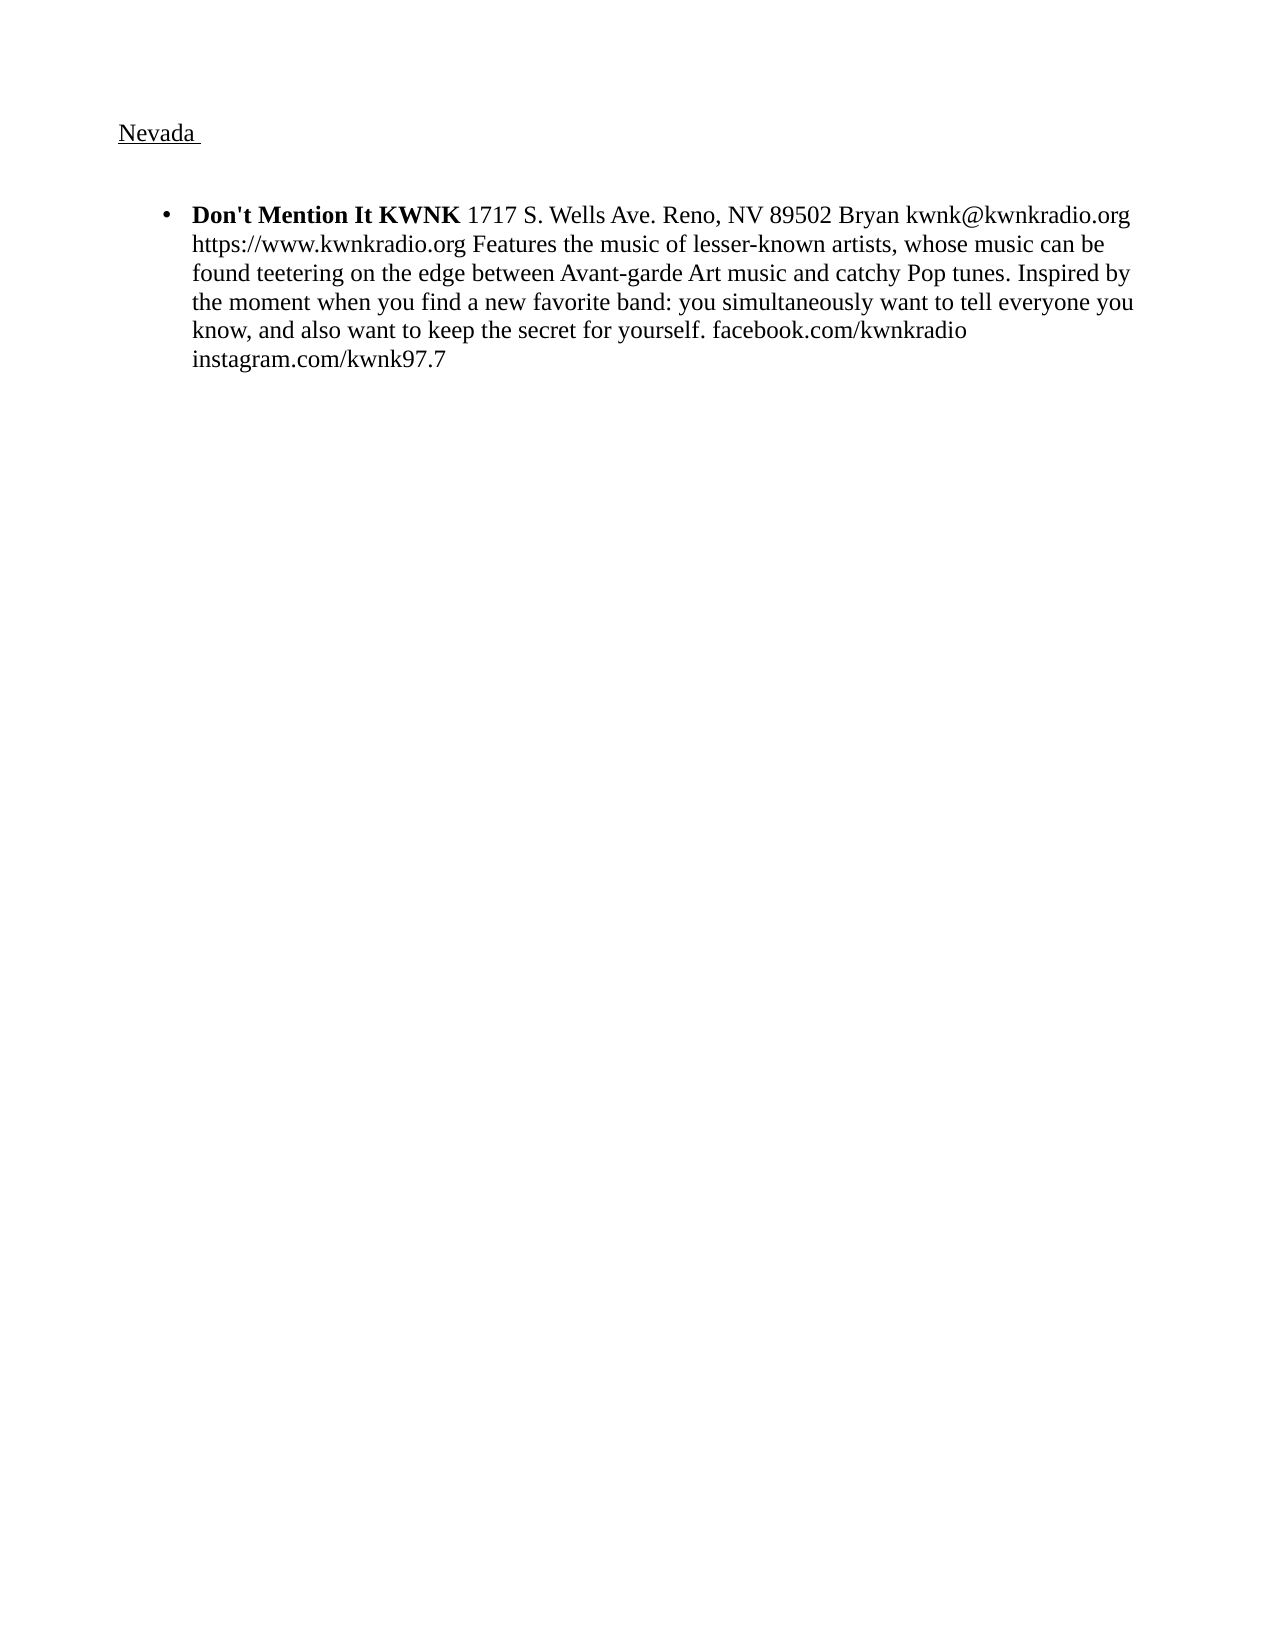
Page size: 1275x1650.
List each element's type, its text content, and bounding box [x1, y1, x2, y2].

list Don't Mention It KWNK 1717 S. Wells Ave. Reno, NV 89502 Bryan kwnk@kwnkradio.org https://www.kwnkradio.org Features the music of lesser-known artists, whose music can be found teetering on the edge between Avant-garde Art music and catchy Pop tunes. Inspired by the moment when you find a new favorite band: you simultaneously want to tell everyone you know, and also want to keep the secret for yourself. facebook.com/kwnkradio instagram.com/kwnk97.7 [162, 201, 1157, 373]
text Nevada [118, 118, 1157, 147]
